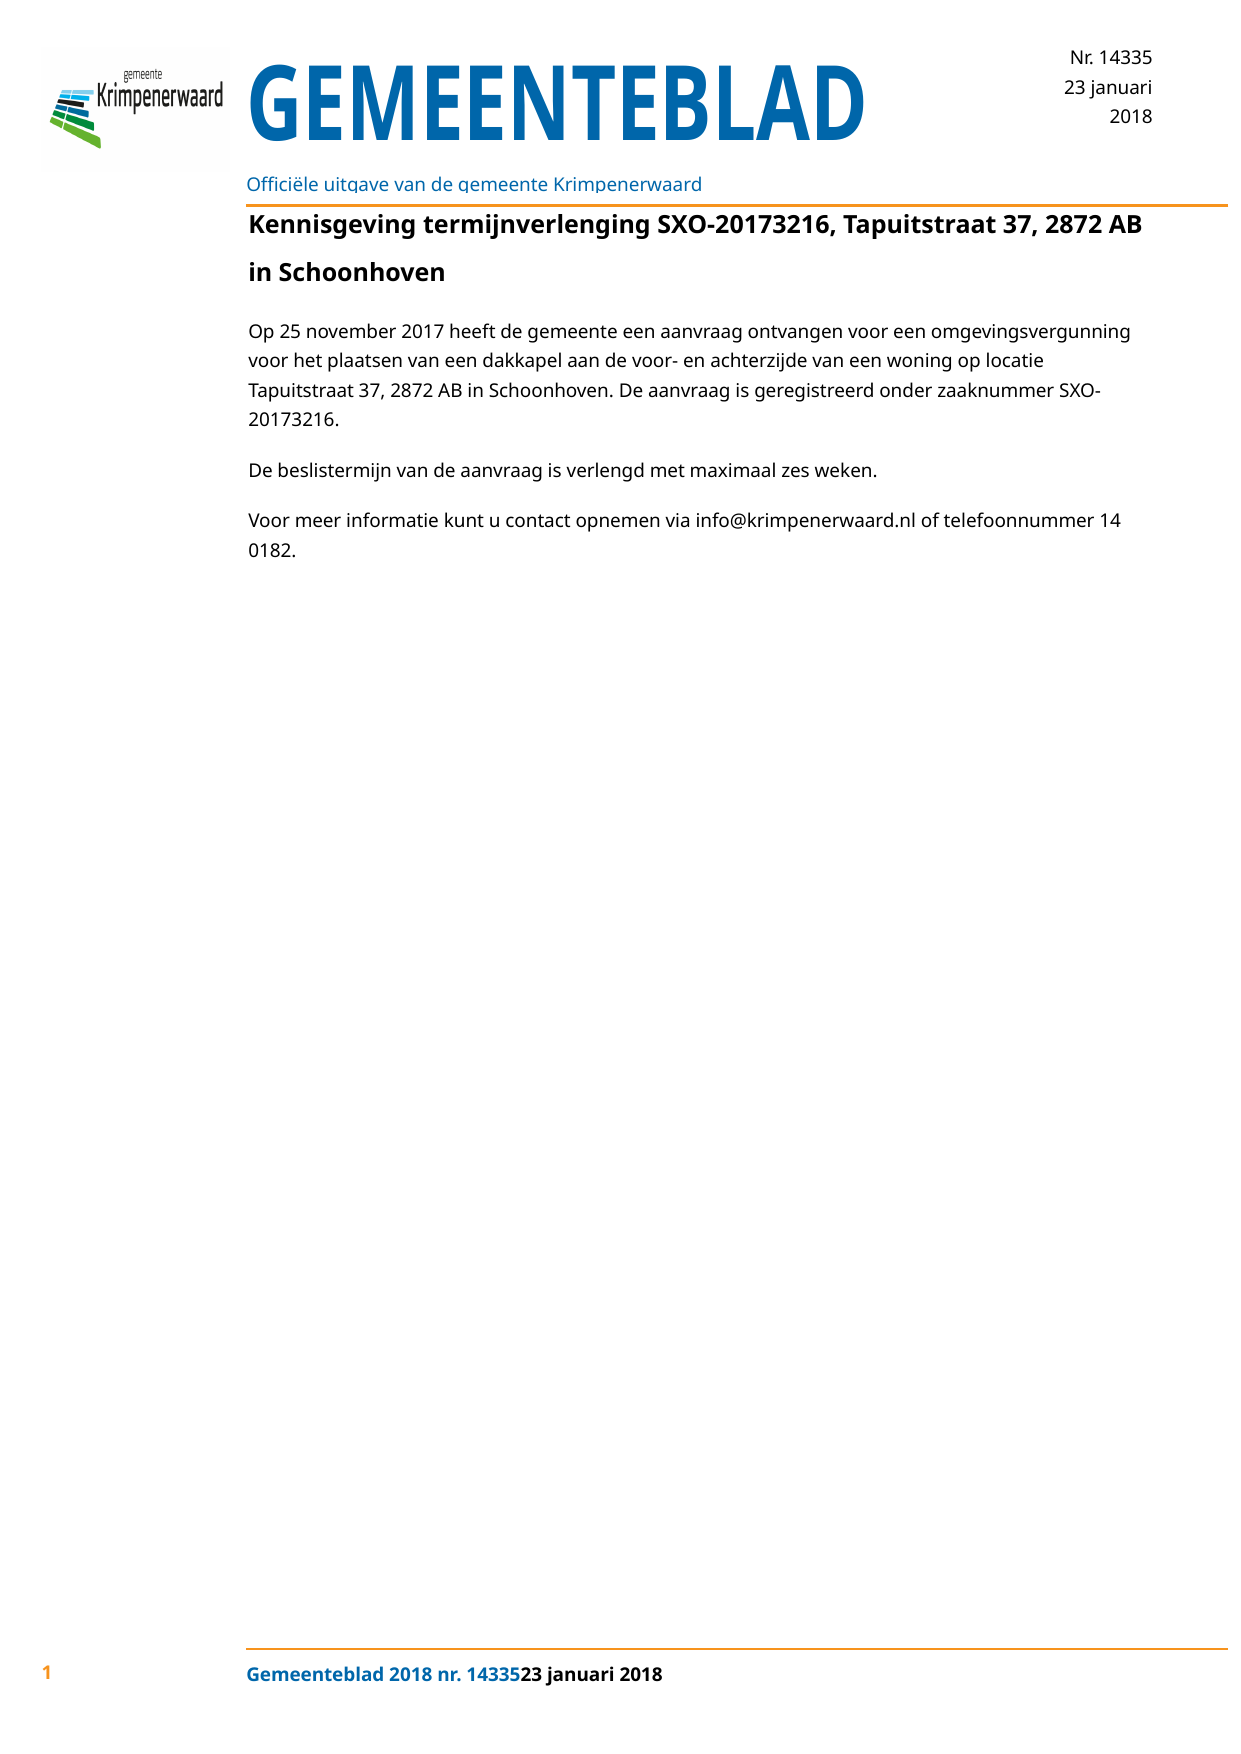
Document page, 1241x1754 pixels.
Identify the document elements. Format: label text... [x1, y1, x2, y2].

text Kennisgeving termijnverlenging SXO-20173216, Tapuitstraat 37, 2872 AB in Schoonhoven [248, 207, 1152, 288]
picture [41, 47, 231, 172]
text Voor meer informatie kunt u contact opnemen via info@krimpenerwaard.nl of telefoonnummer 14 0182. [248, 507, 1152, 563]
text Op 25 november 2017 heeft de gemeente een aanvraag ontvangen voor een omgevingsvergunning voor het plaatsen van een dakkapel aan de voor- en achterzijde van een woning op locatie Tapuitstraat 37, 2872 AB in Schoonhoven. De aanvraag is geregistreerd onder zaaknummer SXO-20173216. [248, 318, 1152, 432]
text De beslistermijn van de aanvraag is verlengd met maximaal zes weken. [248, 457, 1152, 483]
